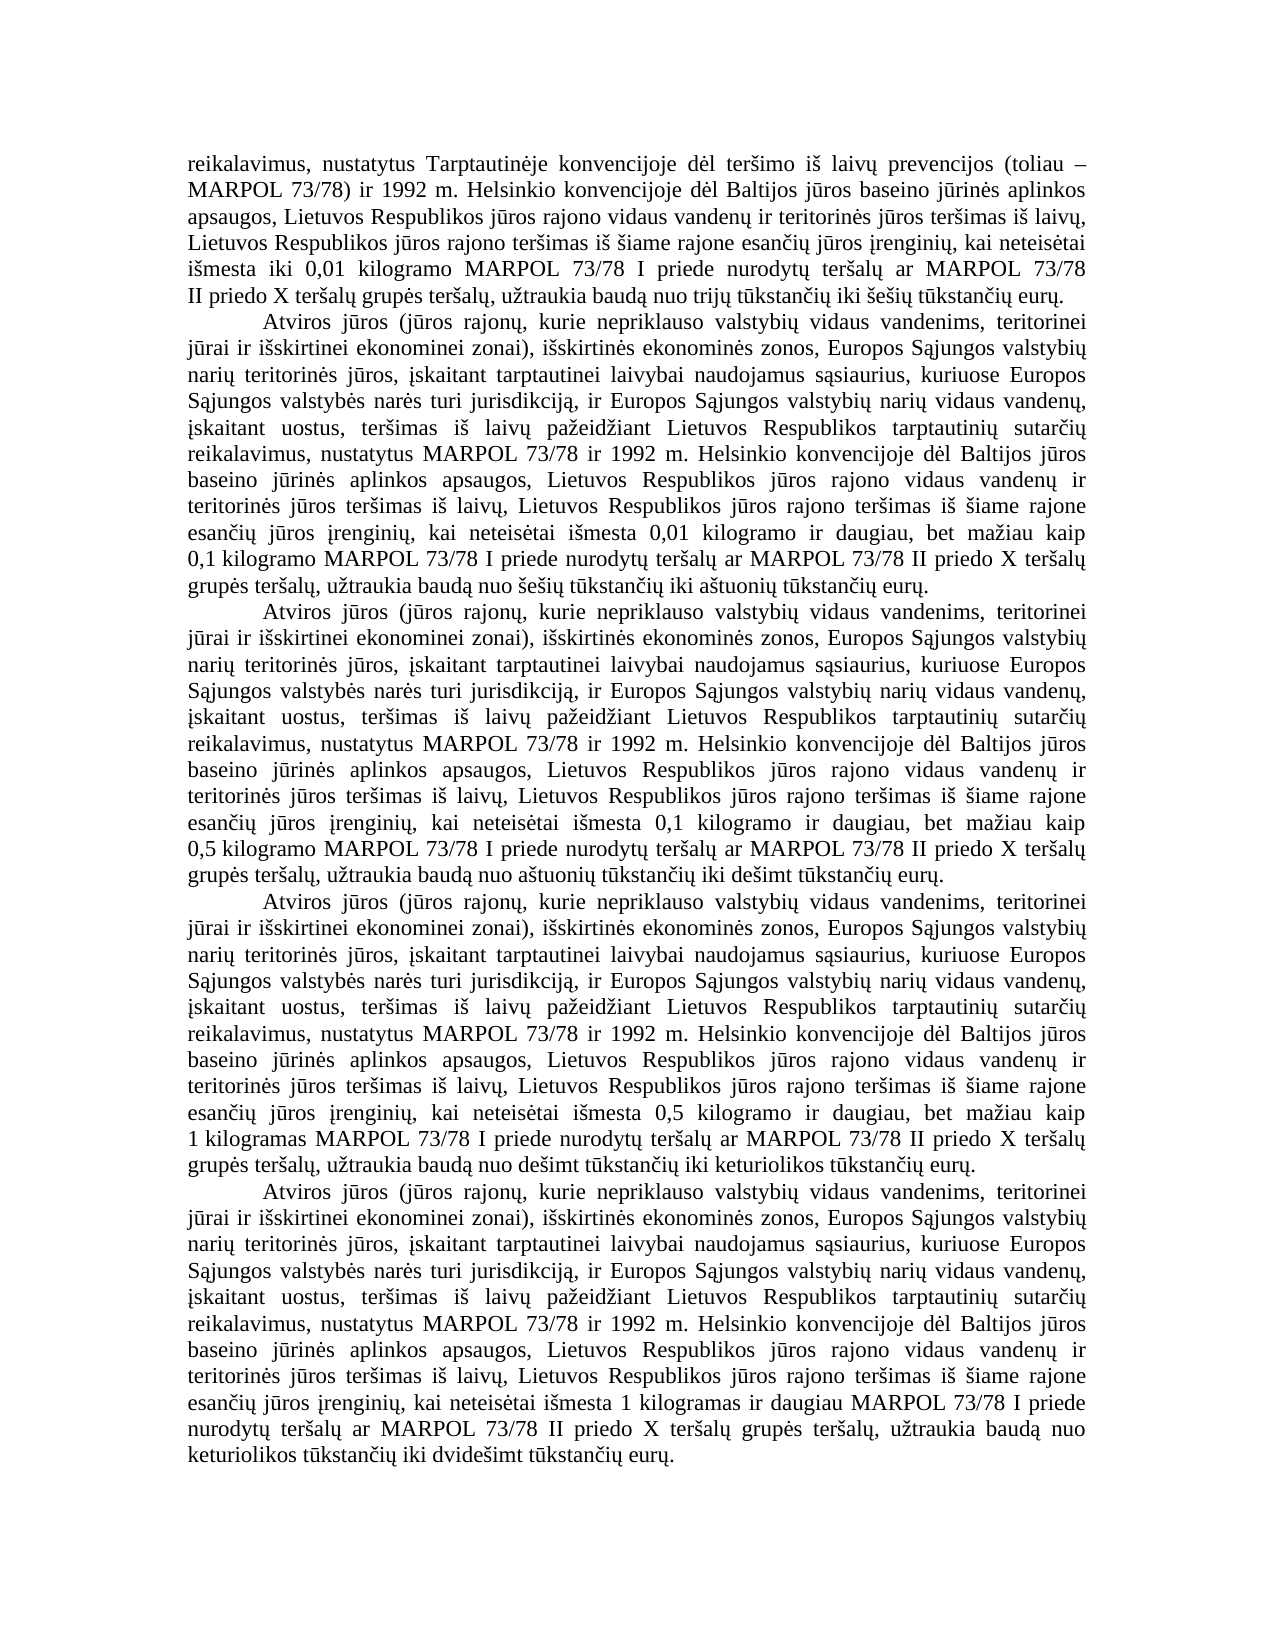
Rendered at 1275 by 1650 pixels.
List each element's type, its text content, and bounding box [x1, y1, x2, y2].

text Atviros jūros (jūros rajonų, kurie nepriklauso valstybių vidaus vandenims, teritorinei jūrai ir išskirtinei ekonominei zonai), išskirtinės ekonominės zonos, Europos Sąjungos valstybių narių teritorinės jūros, įskaitant tarptautinei laivybai naudojamus sąsiaurius, kuriuose Europos Sąjungos valstybės narės turi jurisdikciją, ir Europos Sąjungos valstybių narių vidaus vandenų, įskaitant uostus, teršimas iš laivų pažeidžiant Lietuvos Respublikos tarptautinių sutarčių reikalavimus, nustatytus MARPOL 73/78 ir 1992 m. Helsinkio konvencijoje dėl Baltijos jūros baseino jūrinės aplinkos apsaugos, Lietuvos Respublikos jūros rajono vidaus vandenų ir teritorinės jūros teršimas iš laivų, Lietuvos Respublikos jūros rajono teršimas iš šiame rajone esančių jūros įrenginių, kai neteisėtai išmesta 0,01 kilogramo ir daugiau, bet mažiau kaip 0,1 kilogramo MARPOL 73/78 I priede nurodytų teršalų ar MARPOL 73/78 II priedo X teršalų grupės teršalų, užtraukia baudą nuo šešių tūkstančių iki aštuonių tūkstančių eurų. [187, 308, 1087, 598]
text Atviros jūros (jūros rajonų, kurie nepriklauso valstybių vidaus vandenims, teritorinei jūrai ir išskirtinei ekonominei zonai), išskirtinės ekonominės zonos, Europos Sąjungos valstybių narių teritorinės jūros, įskaitant tarptautinei laivybai naudojamus sąsiaurius, kuriuose Europos Sąjungos valstybės narės turi jurisdikciją, ir Europos Sąjungos valstybių narių vidaus vandenų, įskaitant uostus, teršimas iš laivų pažeidžiant Lietuvos Respublikos tarptautinių sutarčių reikalavimus, nustatytus MARPOL 73/78 ir 1992 m. Helsinkio konvencijoje dėl Baltijos jūros baseino jūrinės aplinkos apsaugos, Lietuvos Respublikos jūros rajono vidaus vandenų ir teritorinės jūros teršimas iš laivų, Lietuvos Respublikos jūros rajono teršimas iš šiame rajone esančių jūros įrenginių, kai neteisėtai išmesta 0,1 kilogramo ir daugiau, bet mažiau kaip 0,5 kilogramo MARPOL 73/78 I priede nurodytų teršalų ar MARPOL 73/78 II priedo X teršalų grupės teršalų, užtraukia baudą nuo aštuonių tūkstančių iki dešimt tūkstančių eurų. [187, 598, 1087, 888]
text Atviros jūros (jūros rajonų, kurie nepriklauso valstybių vidaus vandenims, teritorinei jūrai ir išskirtinei ekonominei zonai), išskirtinės ekonominės zonos, Europos Sąjungos valstybių narių teritorinės jūros, įskaitant tarptautinei laivybai naudojamus sąsiaurius, kuriuose Europos Sąjungos valstybės narės turi jurisdikciją, ir Europos Sąjungos valstybių narių vidaus vandenų, įskaitant uostus, teršimas iš laivų pažeidžiant Lietuvos Respublikos tarptautinių sutarčių reikalavimus, nustatytus MARPOL 73/78 ir 1992 m. Helsinkio konvencijoje dėl Baltijos jūros baseino jūrinės aplinkos apsaugos, Lietuvos Respublikos jūros rajono vidaus vandenų ir teritorinės jūros teršimas iš laivų, Lietuvos Respublikos jūros rajono teršimas iš šiame rajone esančių jūros įrenginių, kai neteisėtai išmesta 1 kilogramas ir daugiau MARPOL 73/78 I priede nurodytų teršalų ar MARPOL 73/78 II priedo X teršalų grupės teršalų, užtraukia baudą nuo keturiolikos tūkstančių iki dvidešimt tūkstančių eurų. [187, 1178, 1087, 1468]
text reikalavimus, nustatytus Tarptautinėje konvencijoje dėl teršimo iš laivų prevencijos (toliau – MARPOL 73/78) ir 1992 m. Helsinkio konvencijoje dėl Baltijos jūros baseino jūrinės aplinkos apsaugos, Lietuvos Respublikos jūros rajono vidaus vandenų ir teritorinės jūros teršimas iš laivų, Lietuvos Respublikos jūros rajono teršimas iš šiame rajone esančių jūros įrenginių, kai neteisėtai išmesta iki 0,01 kilogramo MARPOL 73/78 I priede nurodytų teršalų ar MARPOL 73/78 II priedo X teršalų grupės teršalų, užtraukia baudą nuo trijų tūkstančių iki šešių tūkstančių eurų. [187, 150, 1087, 308]
text Atviros jūros (jūros rajonų, kurie nepriklauso valstybių vidaus vandenims, teritorinei jūrai ir išskirtinei ekonominei zonai), išskirtinės ekonominės zonos, Europos Sąjungos valstybių narių teritorinės jūros, įskaitant tarptautinei laivybai naudojamus sąsiaurius, kuriuose Europos Sąjungos valstybės narės turi jurisdikciją, ir Europos Sąjungos valstybių narių vidaus vandenų, įskaitant uostus, teršimas iš laivų pažeidžiant Lietuvos Respublikos tarptautinių sutarčių reikalavimus, nustatytus MARPOL 73/78 ir 1992 m. Helsinkio konvencijoje dėl Baltijos jūros baseino jūrinės aplinkos apsaugos, Lietuvos Respublikos jūros rajono vidaus vandenų ir teritorinės jūros teršimas iš laivų, Lietuvos Respublikos jūros rajono teršimas iš šiame rajone esančių jūros įrenginių, kai neteisėtai išmesta 0,5 kilogramo ir daugiau, bet mažiau kaip 1 kilogramas MARPOL 73/78 I priede nurodytų teršalų ar MARPOL 73/78 II priedo X teršalų grupės teršalų, užtraukia baudą nuo dešimt tūkstančių iki keturiolikos tūkstančių eurų. [187, 888, 1087, 1178]
